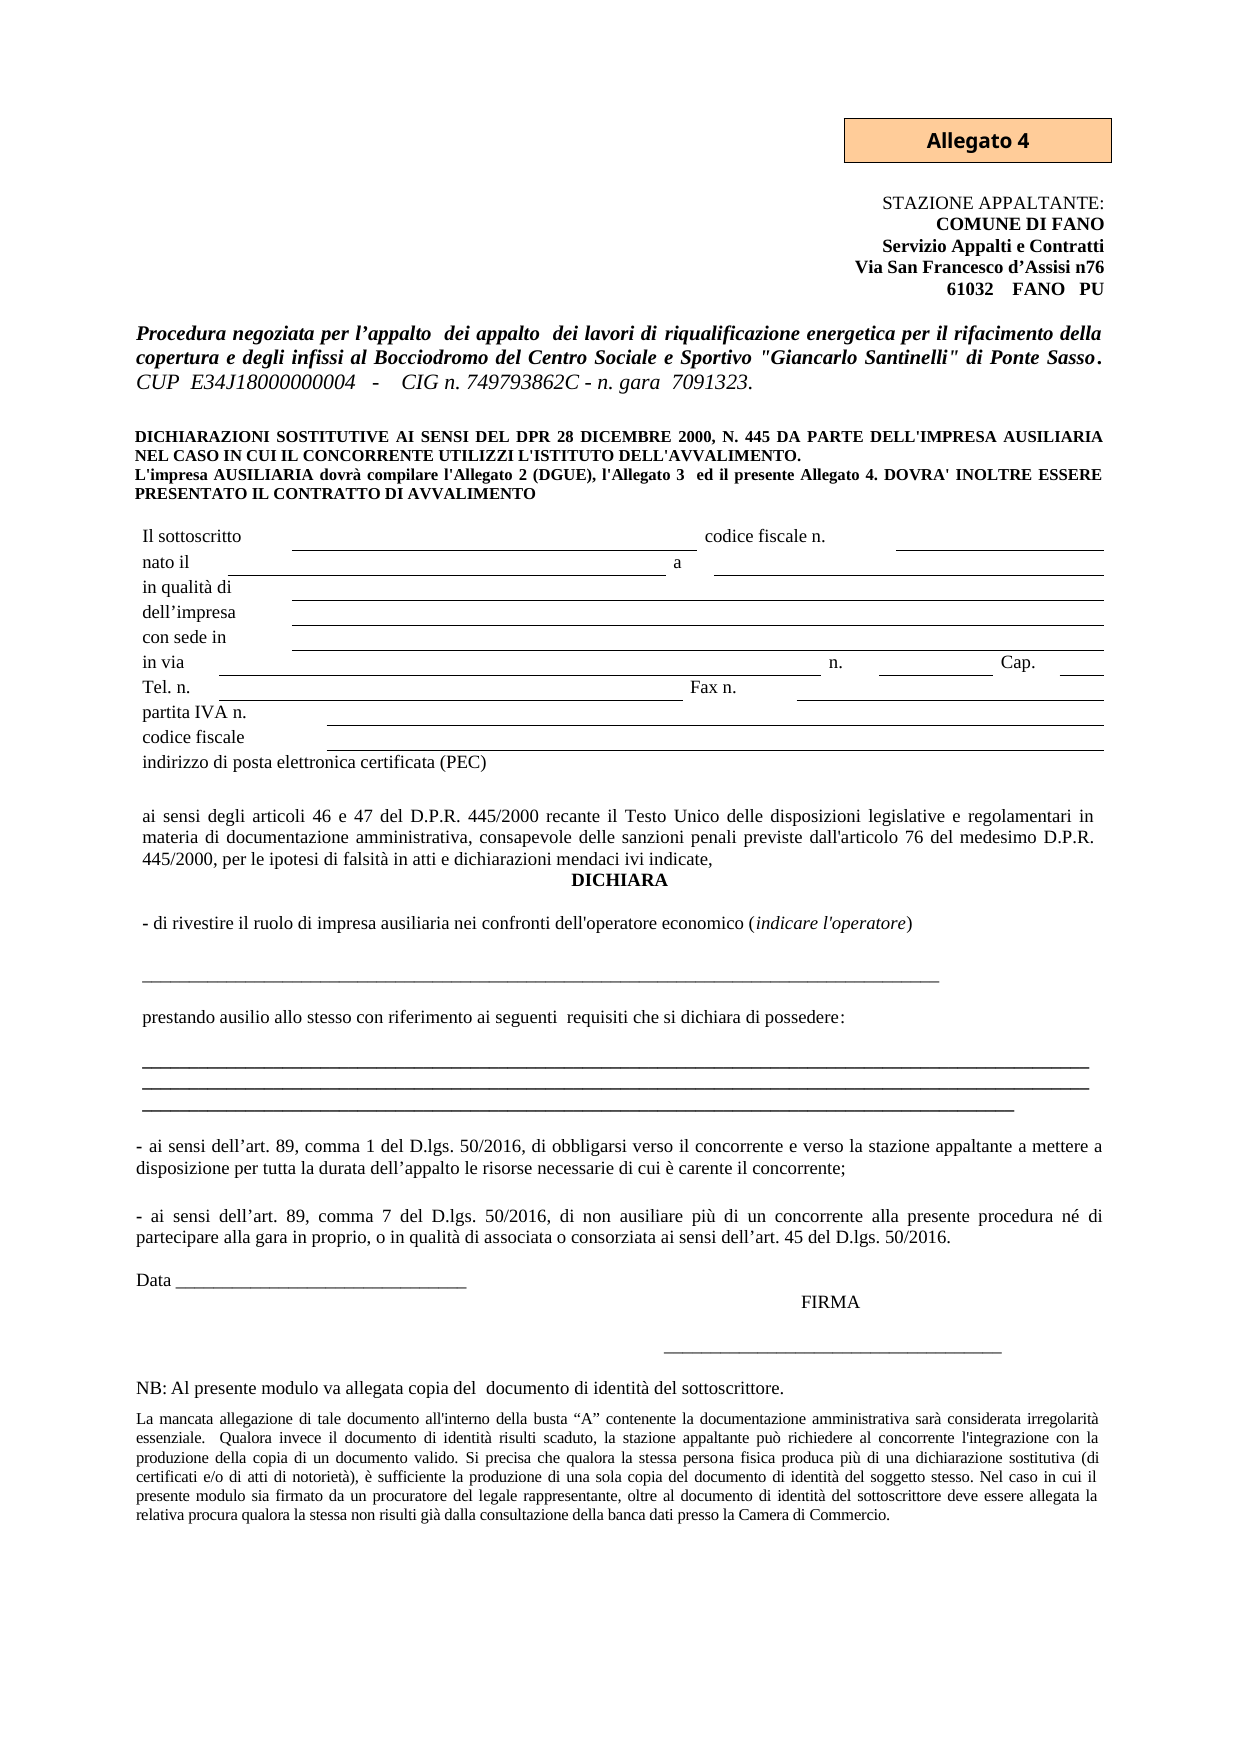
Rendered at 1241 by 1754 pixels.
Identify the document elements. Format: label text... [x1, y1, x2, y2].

table_cell n. [821, 651, 879, 674]
table_cell ai sensi degli articoli 46 e 47 del D.P.R. 445/2000 recante il Testo Unico delle disposizioni legislative e regolamentari in materia di documentazione amministrativa, consapevole delle sanzioni penali previste dall'articolo 76 del medesimo D.P.R. 445/2000, per le ipotesi di falsità in atti e dichiarazioni mendaci ivi indicate, [135, 772, 1104, 869]
table_cell [228, 550, 666, 574]
table_cell partita IVA n. [135, 700, 327, 724]
table_cell Fax n. [683, 676, 797, 699]
text Via San Francesco d’Assisi n76 [652, 256, 1104, 278]
table_cell Cap. [993, 651, 1059, 674]
table_cell dell’impresa [135, 600, 292, 624]
table_header [292, 525, 697, 549]
text FIRMA [561, 1291, 1104, 1312]
table_cell in via [135, 650, 219, 674]
table_header [896, 525, 1104, 549]
table_cell indirizzo di posta elettronica certificata (PEC) [135, 750, 1104, 772]
table_cell a [666, 550, 714, 574]
table_cell [797, 675, 1104, 699]
table_cell in qualità di [135, 575, 292, 599]
table_cell [1060, 651, 1104, 674]
text - ai sensi dell’art. 89, comma 1 del D.lgs. 50/2016, di obbligarsi verso il concorrente e verso la stazione appaltante a mettere a disposizione per tutta la durata dell’appalto le risorse necessarie di cui è carente il concorrente; [136, 1135, 1104, 1178]
text DICHIARAZIONI SOSTITUTIVE AI SENSI DEL DPR 28 DICEMBRE 2000, N. 445 DA PARTE DELL'IMPRESA AUSILIARIA NEL CASO IN CUI IL CONCORRENTE UTILIZZI L'ISTITUTO DELL'AVVALIMENTO. [134, 426, 1104, 465]
table_cell [879, 651, 993, 674]
text ____________________________________ [561, 1334, 1104, 1356]
table_cell nato il [135, 550, 227, 574]
text STAZIONE APPALTANTE: [136, 192, 1104, 213]
text L'impresa AUSILIARIA dovrà compilare l'Allegato 2 (DGUE), l'Allegato 3 ed il presente Allegato 4. DOVRA' INOLTRE ESSERE PRESENTATO IL CONTRATTO DI AVVALIMENTO [134, 465, 1104, 503]
table_header codice fiscale n. [697, 525, 896, 549]
text - ai sensi dell’art. 89, comma 7 del D.lgs. 50/2016, di non ausiliare più di un concorrente alla presente procedura né di partecipare alla gara in proprio, o in qualità di associata o consorziata ai sensi dell’art. 45 del D.lgs. 50/2016. [136, 1204, 1104, 1248]
text Data _______________________________ [136, 1269, 1104, 1291]
table_cell [327, 700, 1104, 724]
table_cell [292, 601, 1104, 624]
table_header Il sottoscritto [135, 525, 292, 549]
text Servizio Appalti e Contratti [652, 235, 1104, 256]
table_header Allegato 4 [845, 119, 1111, 162]
table_cell [292, 575, 1104, 599]
table_cell [714, 550, 1104, 574]
subtitle Procedura negoziata per l’appalto dei appalto dei lavori di riqualificazione energetica per il rifacimento della copertura e degli infissi al Bocciodromo del Centro Sociale e Sportivo "Giancarlo Santinelli" di Ponte Sasso. CUP E34J18000000004 - CIG n. 749793862C - n. gara 7091323. [130, 321, 1104, 394]
table_cell con sede in [135, 625, 292, 649]
table_cell Tel. n. [135, 675, 219, 699]
text La mancata allegazione di tale documento all'interno della busta “A” contenente la documentazione amministrativa sarà considerata irregolarità essenziale. Qualora invece il documento di identità risulti scaduto, la stazione appaltante può richiedere al concorrente l'integrazione con la produzione della copia di un documento valido. Si precisa che qualora la stessa persona fisica produca più di una dichiarazione sostitutiva (di certificati e/o di atti di notorietà), è sufficiente la produzione di una sola copia del documento di identità del soggetto stesso. Nel caso in cui il presente modulo sia firmato da un procuratore del legale rappresentante, oltre al documento di identità del sottoscrittore deve essere allegata la relativa procura qualora la stessa non risulti già dalla consultazione della banca dati presso la Camera di Commercio. [136, 1409, 1100, 1524]
table_cell [292, 626, 1104, 649]
text NB: Al presente modulo va allegata copia del documento di identità del sottoscrittore. [136, 1377, 1100, 1399]
table_cell codice fiscale [135, 725, 327, 749]
table_cell [219, 676, 682, 699]
table_cell [327, 726, 1104, 749]
text COMUNE DI FANO [652, 213, 1104, 235]
table_cell DICHIARA - di rivestire il ruolo di impresa ausiliaria nei confronti dell'operatore economico (indicare l'operatore) _____________________________________________________________________________________ prestando ausilio allo stesso con riferimento ai seguenti requisiti che si dichiara di possedere: _______________________________________________________________________________________________________________________________________________________________________________________________________________________________________________________________________________________________________ [135, 869, 1104, 1135]
table_cell [219, 650, 821, 674]
text 61032 FANO PU [652, 278, 1104, 299]
